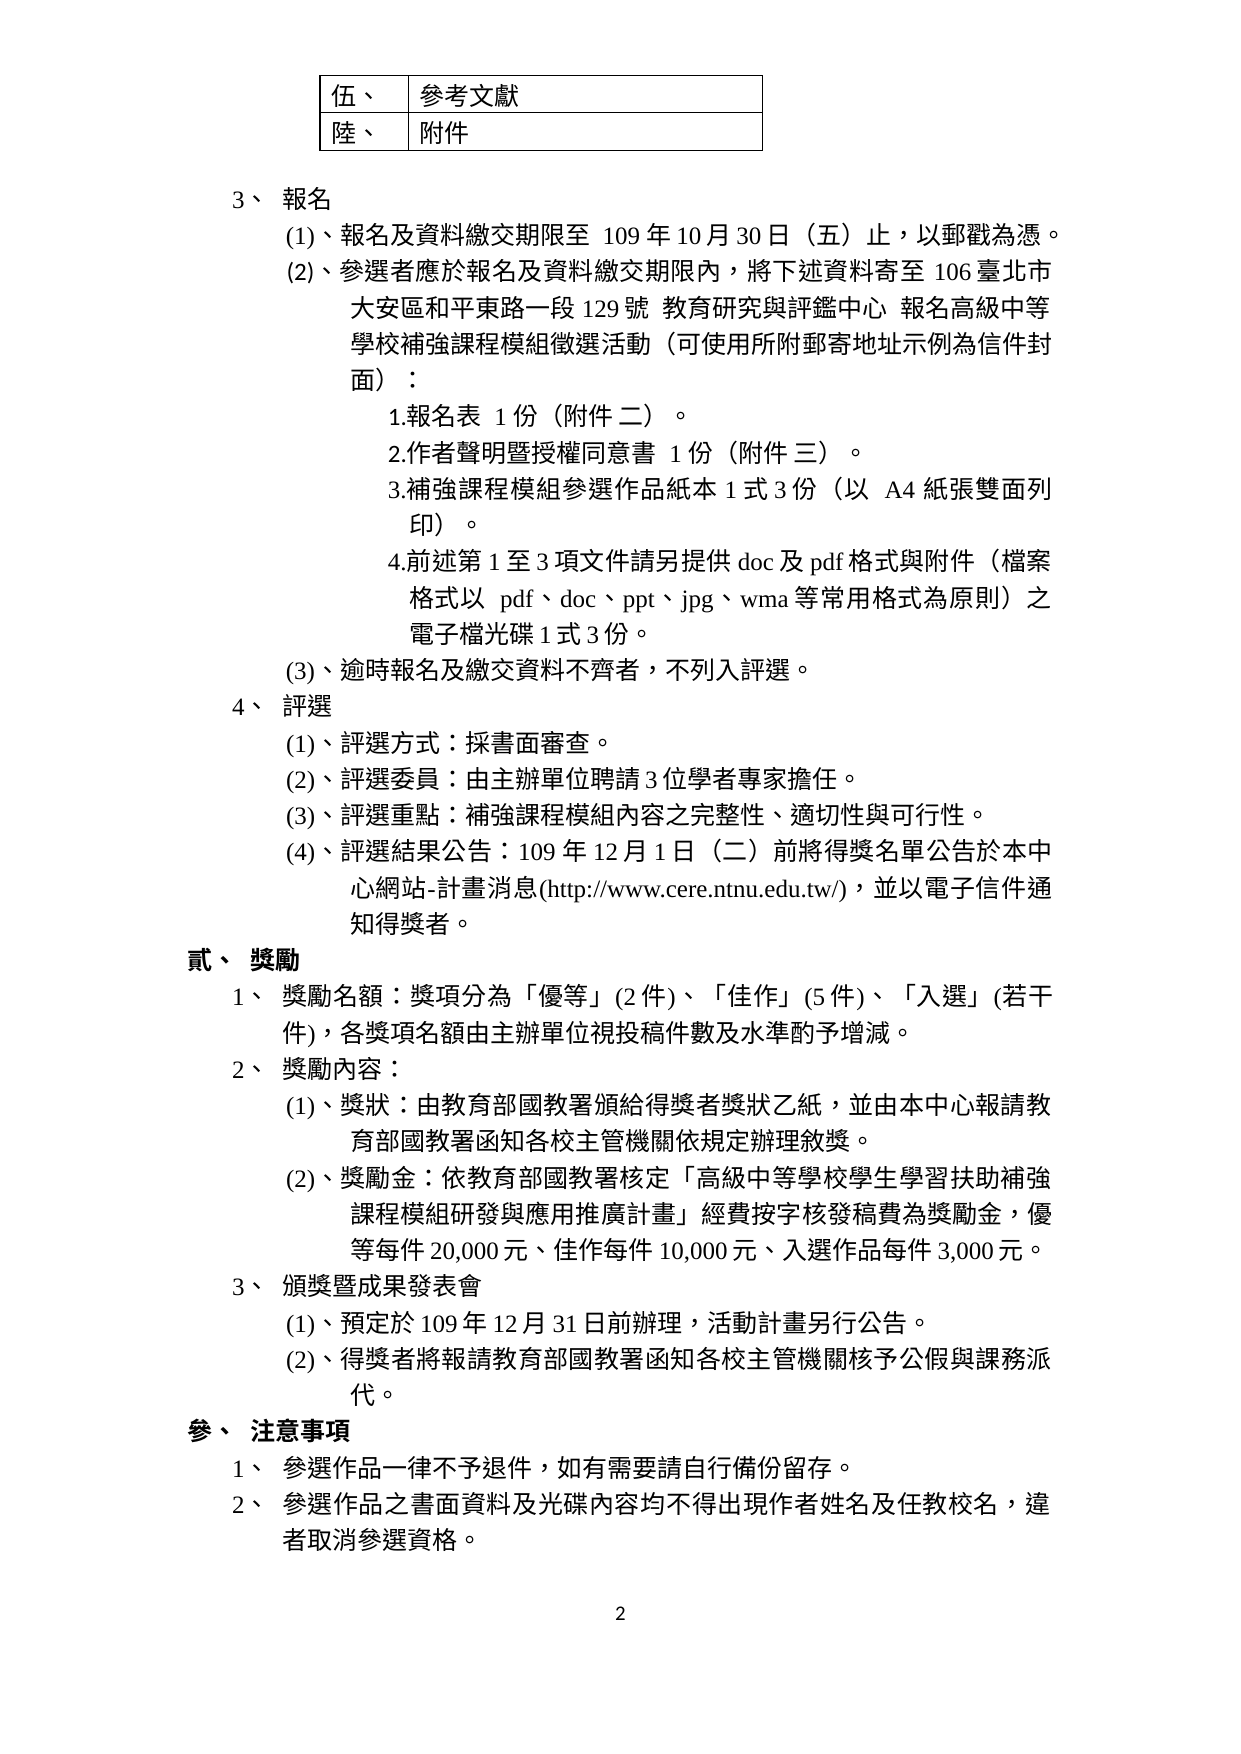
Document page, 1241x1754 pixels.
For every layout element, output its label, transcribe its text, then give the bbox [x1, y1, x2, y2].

list 評選重點：補強課程模組內容之完整性、適切性與可行性。 [313, 796, 1053, 832]
list 頒獎暨成果發表會 [232, 1267, 1053, 1303]
list 作者聲明暨授權同意書 1 份（附件 三）。 [388, 433, 1053, 469]
list 報名及資料繳交期限至 109 年10月30日（五）止，以郵戳為憑。 [313, 216, 1053, 252]
list 獎勵 [187, 941, 1053, 977]
list 前述第1至3項文件請另提供doc及pdf格式與附件（檔案格式以 pdf、doc、ppt、jpg、wma等常用格式為原則）之電子檔光碟1式3份。 [388, 542, 1053, 651]
list 預定於109年12月31日前辦理，活動計畫另行公告。 [313, 1303, 1053, 1339]
list 補強課程模組參選作品紙本1式3份（以 A4 紙張雙面列印）。 [388, 469, 1053, 542]
list 獎狀：由教育部國教署頒給得獎者獎狀乙紙，並由本中心報請教育部國教署函知各校主管機關依規定辦理敘獎。 [313, 1086, 1053, 1158]
list 評選方式：採書面審查。 [313, 723, 1053, 759]
list 獎勵金：依教育部國教署核定「高級中等學校學生學習扶助補強課程模組研發與應用推廣計畫」經費按字核發稿費為獎勵金，優等每件20,000元、佳作每件10,000元、入選作品每件3,000元。 [313, 1158, 1053, 1267]
list 評選委員：由主辦單位聘請3位學者專家擔任。 [313, 759, 1053, 796]
table_cell [321, 76, 408, 112]
list 注意事項 [187, 1412, 1053, 1448]
list 評選 [232, 687, 1053, 723]
list 獎勵內容： [232, 1049, 1053, 1086]
list 報名表 1 份（附件 二）。 [388, 397, 1053, 433]
list 逾時報名及繳交資料不齊者，不列入評選。 [313, 651, 1053, 687]
list 評選結果公告：109 年12月1日（二）前將得獎名單公告於本中心網站-計畫消息(http://www.cere.ntnu.edu.tw/)，並以電子信件通知得獎者。 [313, 832, 1053, 941]
list 參選者應於報名及資料繳交期限內，將下述資料寄至106臺北市大安區和平東路一段129號 教育研究與評鑑中心 報名高級中等學校補強課程模組徵選活動（可使用所附郵寄地址示例為信件封面）： [313, 252, 1053, 397]
table_cell 附件 [409, 113, 762, 149]
table_cell 參考文獻 [409, 76, 762, 112]
list 得獎者將報請教育部國教署函知各校主管機關核予公假與課務派代。 [313, 1339, 1053, 1412]
list 獎勵名額：獎項分為「優等」(2件)、「佳作」(5件)、「入選」(若干件)，各獎項名額由主辦單位視投稿件數及水準酌予增減。 [232, 977, 1053, 1049]
list 報名 [232, 179, 1053, 216]
list 參選作品之書面資料及光碟內容均不得出現作者姓名及任教校名，違者取消參選資格。 [232, 1484, 1053, 1557]
table_cell [321, 113, 408, 149]
list 參選作品一律不予退件，如有需要請自行備份留存。 [232, 1448, 1053, 1484]
